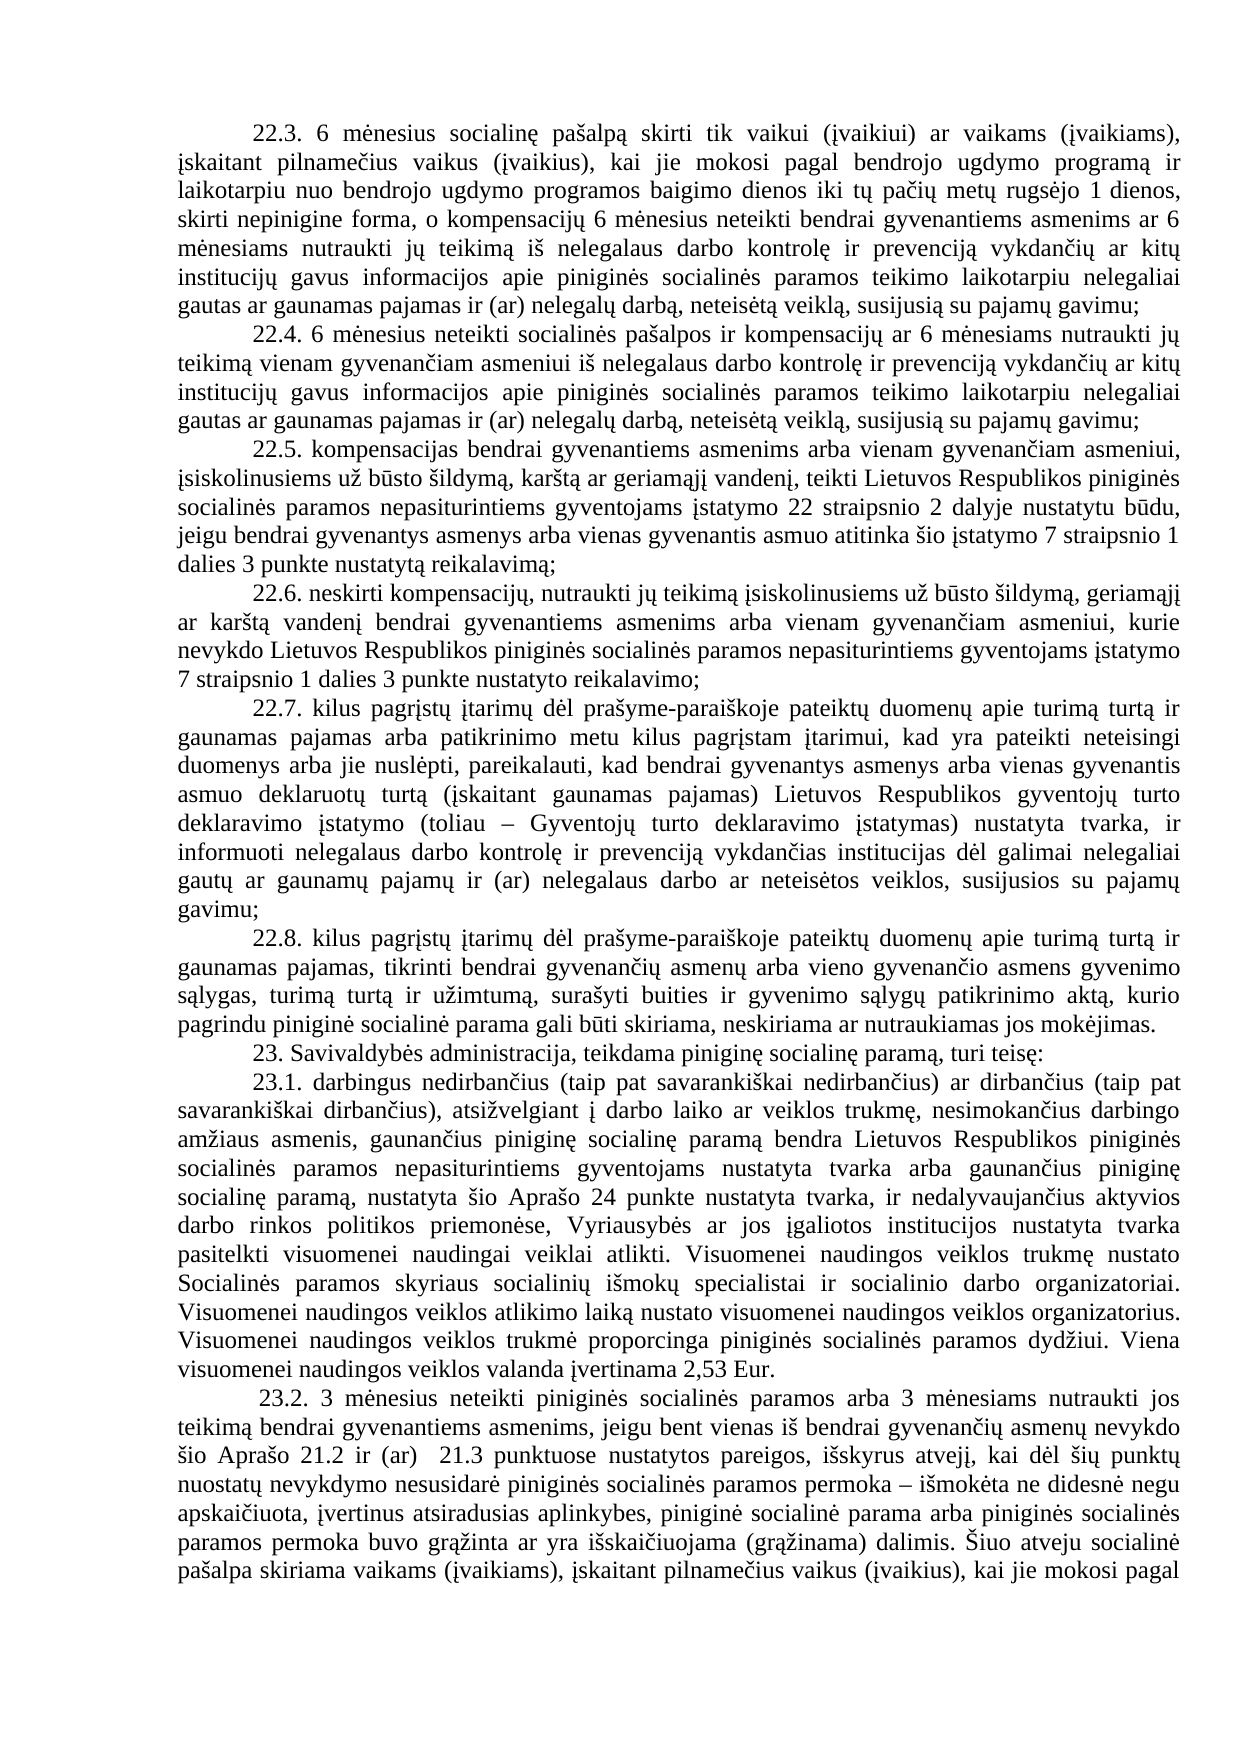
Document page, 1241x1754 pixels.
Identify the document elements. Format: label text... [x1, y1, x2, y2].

text 22.3. 6 mėnesius socialinę pašalpą skirti tik vaikui (įvaikiui) ar vaikams (įvaikiams), įskaitant pilnamečius vaikus (įvaikius), kai jie mokosi pagal bendrojo ugdymo programą ir laikotarpiu nuo bendrojo ugdymo programos baigimo dienos iki tų pačių metų rugsėjo 1 dienos, skirti nepinigine forma, o kompensacijų 6 mėnesius neteikti bendrai gyvenantiems asmenims ar 6 mėnesiams nutraukti jų teikimą iš nelegalaus darbo kontrolę ir prevenciją vykdančių ar kitų institucijų gavus informacijos apie piniginės socialinės paramos teikimo laikotarpiu nelegaliai gautas ar gaunamas pajamas ir (ar) nelegalų darbą, neteisėtą veiklą, susijusią su pajamų gavimu; [177, 118, 1181, 319]
text 22.6. neskirti kompensacijų, nutraukti jų teikimą įsiskolinusiems už būsto šildymą, geriamąjį ar karštą vandenį bendrai gyvenantiems asmenims arba vienam gyvenančiam asmeniui, kurie nevykdo Lietuvos Respublikos piniginės socialinės paramos nepasiturintiems gyventojams įstatymo 7 straipsnio 1 dalies 3 punkte nustatyto reikalavimo; [177, 578, 1181, 693]
text 23.2. 3 mėnesius neteikti piniginės socialinės paramos arba 3 mėnesiams nutraukti jos teikimą bendrai gyvenantiems asmenims, jeigu bent vienas iš bendrai gyvenančių asmenų nevykdo šio Aprašo 21.2 ir (ar) 21.3 punktuose nustatytos pareigos, išskyrus atvejį, kai dėl šių punktų nuostatų nevykdymo nesusidarė piniginės socialinės paramos permoka – išmokėta ne didesnė negu apskaičiuota, įvertinus atsiradusias aplinkybes, piniginė socialinė parama arba piniginės socialinės paramos permoka buvo grąžinta ar yra išskaičiuojama (grąžinama) dalimis. Šiuo atveju socialinė pašalpa skiriama vaikams (įvaikiams), įskaitant pilnamečius vaikus (įvaikius), kai jie mokosi pagal [177, 1383, 1181, 1584]
text 22.4. 6 mėnesius neteikti socialinės pašalpos ir kompensacijų ar 6 mėnesiams nutraukti jų teikimą vienam gyvenančiam asmeniui iš nelegalaus darbo kontrolę ir prevenciją vykdančių ar kitų institucijų gavus informacijos apie piniginės socialinės paramos teikimo laikotarpiu nelegaliai gautas ar gaunamas pajamas ir (ar) nelegalų darbą, neteisėtą veiklą, susijusią su pajamų gavimu; [177, 319, 1181, 434]
text 22.8. kilus pagrįstų įtarimų dėl prašyme-paraiškoje pateiktų duomenų apie turimą turtą ir gaunamas pajamas, tikrinti bendrai gyvenančių asmenų arba vieno gyvenančio asmens gyvenimo sąlygas, turimą turtą ir užimtumą, surašyti buities ir gyvenimo sąlygų patikrinimo aktą, kurio pagrindu piniginė socialinė parama gali būti skiriama, neskiriama ar nutraukiamas jos mokėjimas. [177, 923, 1181, 1038]
text 23.1. darbingus nedirbančius (taip pat savarankiškai nedirbančius) ar dirbančius (taip pat savarankiškai dirbančius), atsižvelgiant į darbo laiko ar veiklos trukmę, nesimokančius darbingo amžiaus asmenis, gaunančius piniginę socialinę paramą bendra Lietuvos Respublikos piniginės socialinės paramos nepasiturintiems gyventojams nustatyta tvarka arba gaunančius piniginę socialinę paramą, nustatyta šio Aprašo 24 punkte nustatyta tvarka, ir nedalyvaujančius aktyvios darbo rinkos politikos priemonėse, Vyriausybės ar jos įgaliotos institucijos nustatyta tvarka pasitelkti visuomenei naudingai veiklai atlikti. Visuomenei naudingos veiklos trukmę nustato Socialinės paramos skyriaus socialinių išmokų specialistai ir socialinio darbo organizatoriai. Visuomenei naudingos veiklos atlikimo laiką nustato visuomenei naudingos veiklos organizatorius. Visuomenei naudingos veiklos trukmė proporcinga piniginės socialinės paramos dydžiui. Viena visuomenei naudingos veiklos valanda įvertinama 2,53 Eur. [177, 1067, 1181, 1383]
text 22.5. kompensacijas bendrai gyvenantiems asmenims arba vienam gyvenančiam asmeniui, įsiskolinusiems už būsto šildymą, karštą ar geriamąjį vandenį, teikti Lietuvos Respublikos piniginės socialinės paramos nepasiturintiems gyventojams įstatymo 22 straipsnio 2 dalyje nustatytu būdu, jeigu bendrai gyvenantys asmenys arba vienas gyvenantis asmuo atitinka šio įstatymo 7 straipsnio 1 dalies 3 punkte nustatytą reikalavimą; [177, 434, 1181, 578]
text 22.7. kilus pagrįstų įtarimų dėl prašyme-paraiškoje pateiktų duomenų apie turimą turtą ir gaunamas pajamas arba patikrinimo metu kilus pagrįstam įtarimui, kad yra pateikti neteisingi duomenys arba jie nuslėpti, pareikalauti, kad bendrai gyvenantys asmenys arba vienas gyvenantis asmuo deklaruotų turtą (įskaitant gaunamas pajamas) Lietuvos Respublikos gyventojų turto deklaravimo įstatymo (toliau – Gyventojų turto deklaravimo įstatymas) nustatyta tvarka, ir informuoti nelegalaus darbo kontrolę ir prevenciją vykdančias institucijas dėl galimai nelegaliai gautų ar gaunamų pajamų ir (ar) nelegalaus darbo ar neteisėtos veiklos, susijusios su pajamų gavimu; [177, 693, 1181, 923]
text 23. Savivaldybės administracija, teikdama piniginę socialinę paramą, turi teisę: [252, 1038, 1181, 1067]
